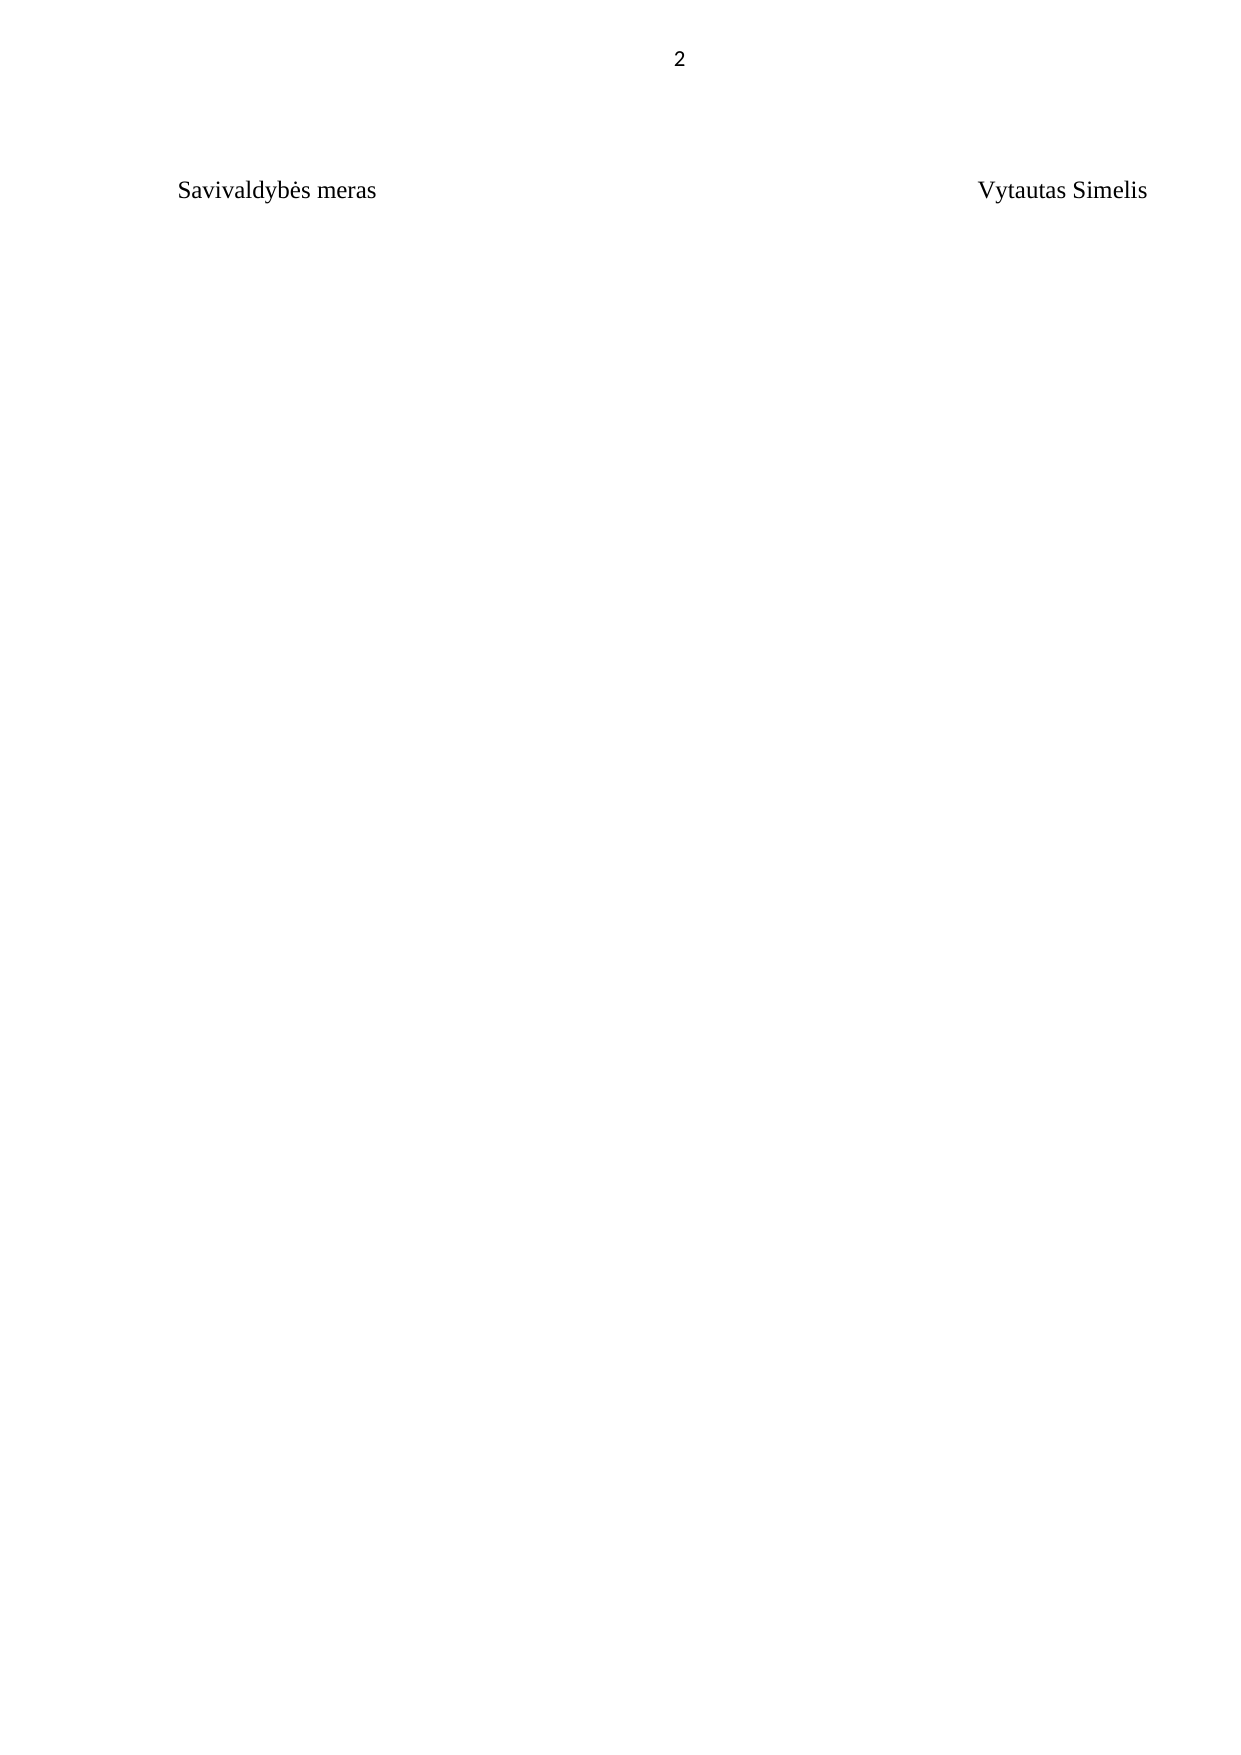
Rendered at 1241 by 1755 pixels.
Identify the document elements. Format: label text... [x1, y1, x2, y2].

text Savivaldybės meras Vytautas Simelis [177, 176, 1181, 204]
